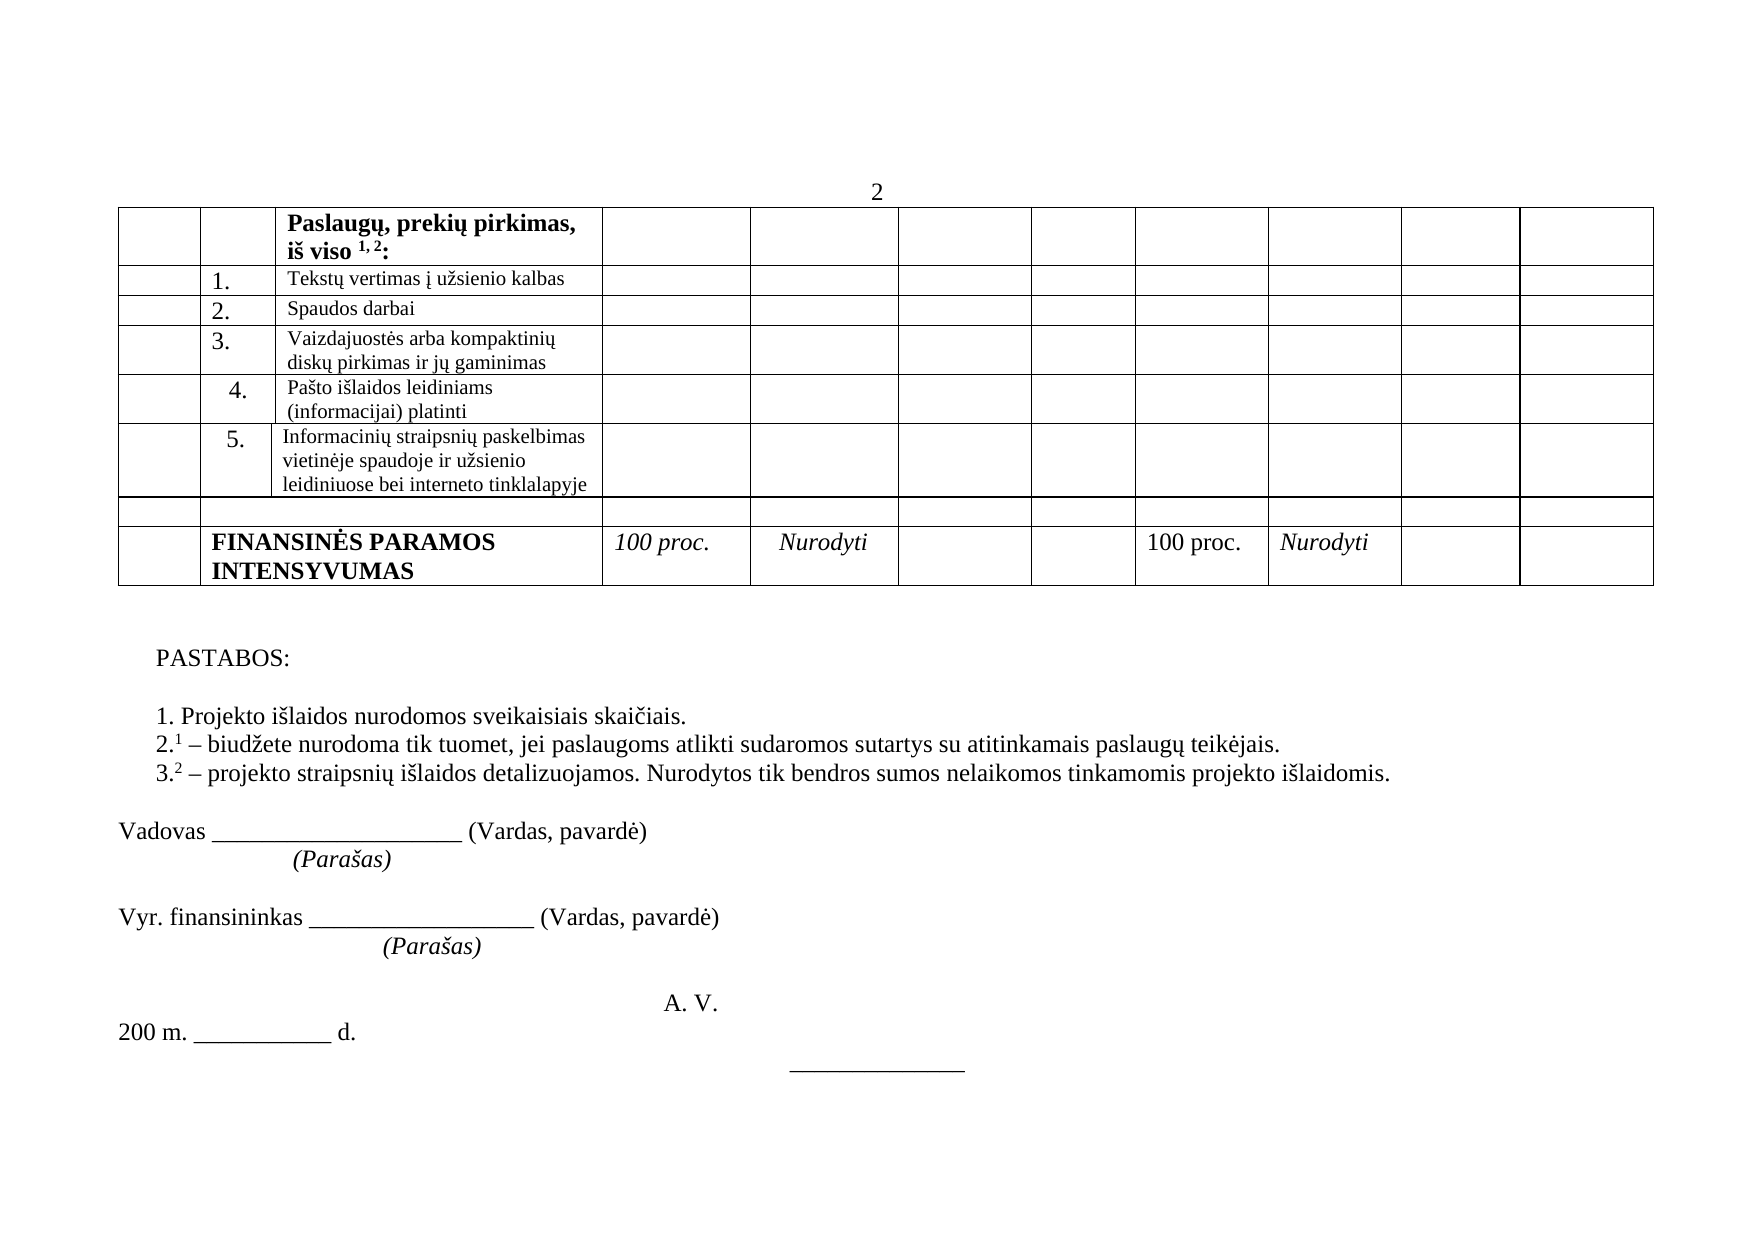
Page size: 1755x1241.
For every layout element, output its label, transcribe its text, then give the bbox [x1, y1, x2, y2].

table_cell [603, 208, 750, 265]
table_cell Tekstų vertimas į užsienio kalbas [276, 266, 602, 295]
table_cell [603, 424, 750, 496]
table_cell [1521, 326, 1653, 374]
table_cell [1269, 375, 1401, 423]
table_cell FINANSINĖS PARAMOS INTENSYVUMAS [201, 527, 602, 585]
table_cell [899, 266, 1031, 295]
table_cell Spaudos darbai [276, 296, 602, 325]
table_cell [1032, 375, 1135, 423]
table_cell [899, 326, 1031, 374]
table_cell [751, 498, 898, 526]
table_cell [1521, 266, 1653, 295]
table_cell [1402, 208, 1519, 265]
table_cell [603, 266, 750, 295]
text A. V. [118, 988, 1636, 1017]
table_cell [603, 498, 750, 526]
table_cell [751, 375, 898, 423]
table_cell [1032, 208, 1135, 265]
table_cell [1402, 498, 1519, 526]
table_cell [119, 326, 200, 374]
table_cell [1521, 375, 1653, 423]
table_cell [1402, 375, 1519, 423]
table_cell [751, 326, 898, 374]
table_cell Pašto išlaidos leidiniams (informacijai) platinti [276, 375, 602, 423]
table_cell [899, 424, 1031, 496]
table_cell [751, 296, 898, 325]
table_cell [603, 375, 750, 423]
table_cell [1269, 266, 1401, 295]
table_cell [1032, 266, 1135, 295]
table_cell [1032, 424, 1135, 496]
table_cell [1521, 498, 1653, 526]
text ______________ [118, 1046, 1636, 1074]
table_cell [119, 424, 200, 496]
table_cell 1. [201, 266, 275, 295]
table_cell [119, 498, 200, 526]
table_cell [899, 527, 1031, 585]
table_cell [1032, 498, 1135, 526]
table_cell Informacinių straipsnių paskelbimas vietinėje spaudoje ir užsienio leidiniuose bei interneto tinklalapyje [272, 424, 602, 496]
table_cell [1402, 527, 1519, 585]
table_cell [1136, 266, 1268, 295]
table_cell [1402, 424, 1519, 496]
table_cell [1402, 266, 1519, 295]
table_cell [899, 498, 1031, 526]
text 3.2 – projekto straipsnių išlaidos detalizuojamos. Nurodytos tik bendros sumos nelaikomos tinkamomis projekto išlaidomis. [156, 758, 1636, 787]
table_cell [1269, 424, 1401, 496]
table_cell Paslaugų, prekių pirkimas, iš viso 1, 2: [276, 208, 602, 265]
table_cell [1136, 498, 1268, 526]
table_cell [1521, 527, 1653, 585]
table_cell [1136, 208, 1268, 265]
table_cell [751, 266, 898, 295]
text 200 m. ___________ d. [118, 1017, 1636, 1046]
table_cell [1136, 296, 1268, 325]
table_cell [1269, 498, 1401, 526]
table_cell [899, 296, 1031, 325]
table_cell [119, 296, 200, 325]
text 1. Projekto išlaidos nurodomos sveikaisiais skaičiais. [118, 701, 1636, 729]
table_cell [1521, 424, 1653, 496]
table_cell [1269, 296, 1401, 325]
table_cell [751, 424, 898, 496]
table_cell 5. [201, 424, 271, 496]
table_cell 4. [201, 375, 275, 423]
table_cell 2. [201, 296, 275, 325]
table_cell [1032, 527, 1135, 585]
table_cell [1136, 424, 1268, 496]
text PASTABOS: [118, 643, 1636, 672]
table_cell [603, 296, 750, 325]
table_cell 100 proc. [603, 527, 750, 585]
table_cell [1402, 326, 1519, 374]
text (Parašas) [118, 931, 1636, 959]
text Vyr. finansininkas __________________ (Vardas, pavardė) [118, 902, 1636, 931]
table_cell [603, 326, 750, 374]
table_cell [899, 375, 1031, 423]
table_cell [119, 266, 200, 295]
table_cell [119, 375, 200, 423]
table_cell [1521, 208, 1653, 265]
table_cell [1032, 296, 1135, 325]
table_cell [899, 208, 1031, 265]
table_cell Vaizdajuostės arba kompaktinių diskų pirkimas ir jų gaminimas [276, 326, 602, 374]
table_cell [119, 527, 200, 585]
text (Parašas) [118, 844, 1636, 873]
table_cell 100 proc. [1136, 527, 1268, 585]
table_cell Nurodyti [751, 527, 898, 585]
table_cell 3. [201, 326, 275, 374]
text Vadovas ____________________ (Vardas, pavardė) [118, 816, 1636, 844]
table_cell [1269, 326, 1401, 374]
table_cell Nurodyti [1269, 527, 1401, 585]
table_cell [201, 208, 275, 265]
table_cell [751, 208, 898, 265]
table_cell [1136, 326, 1268, 374]
text 2.1 – biudžete nurodoma tik tuomet, jei paslaugoms atlikti sudaromos sutartys su atitinkamais paslaugų teikėjais. [118, 729, 1636, 758]
table_cell [1136, 375, 1268, 423]
table_cell [1402, 296, 1519, 325]
table_cell [119, 208, 200, 265]
table_cell [1521, 296, 1653, 325]
table_cell [201, 498, 602, 526]
table_cell [1032, 326, 1135, 374]
table_cell [1269, 208, 1401, 265]
